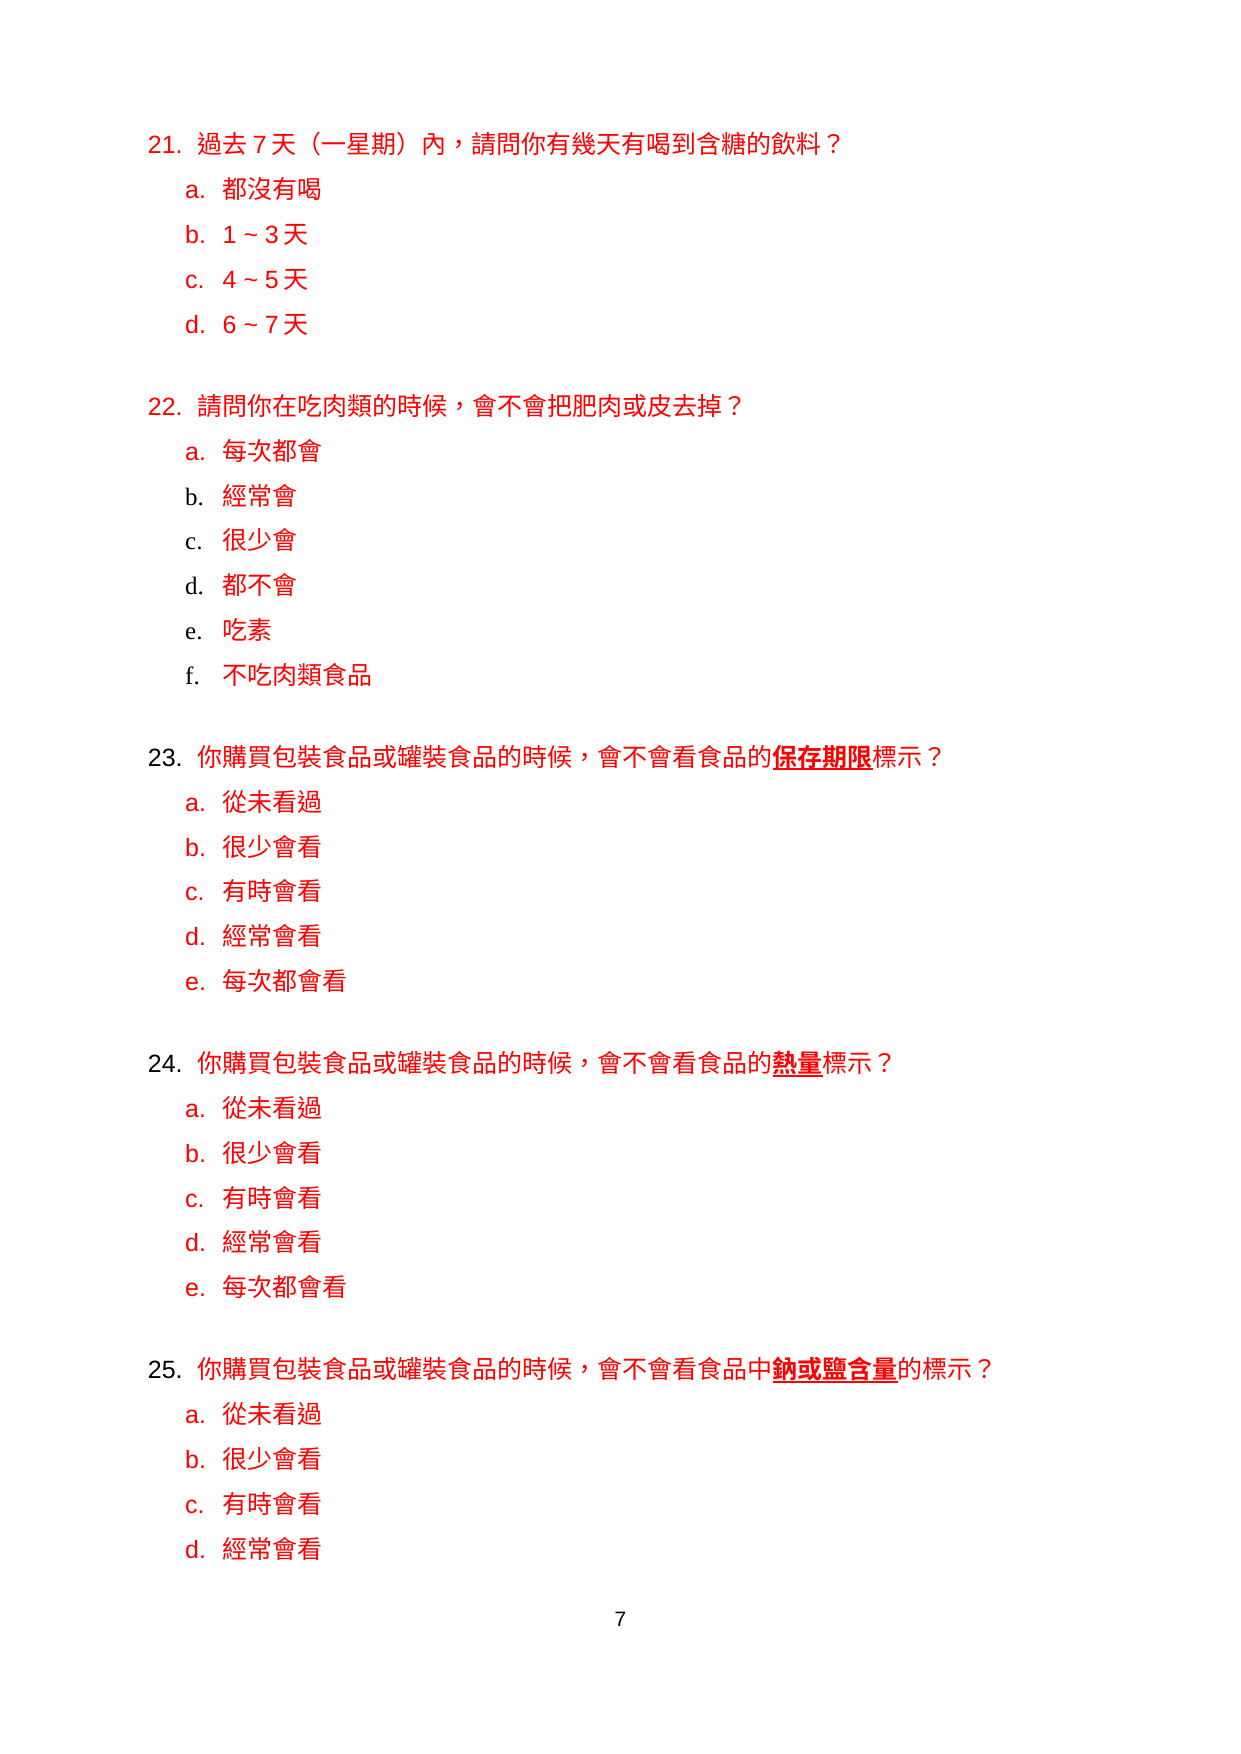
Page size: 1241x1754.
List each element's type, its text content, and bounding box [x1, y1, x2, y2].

list 不吃肉類食品 [185, 648, 1092, 693]
list 4 ~ 5天 [185, 252, 1092, 297]
list 吃素 [185, 603, 1092, 648]
list 6 ~ 7天 [185, 297, 1092, 342]
list 1 ~ 3天 [185, 208, 1092, 252]
list 很少會 [185, 514, 1092, 559]
list 從未看過 [185, 1388, 1092, 1433]
list 都沒有喝 [185, 163, 1092, 208]
list 有時會看 [185, 1477, 1092, 1522]
list 過去7天（一星期）內，請問你有幾天有喝到含糖的飲料？ [148, 118, 1092, 163]
list 經常會看 [185, 1522, 1092, 1567]
list 很少會看 [185, 1126, 1092, 1171]
list 經常會看 [185, 910, 1092, 954]
list 很少會看 [185, 820, 1092, 865]
list 很少會看 [185, 1433, 1092, 1477]
list 從未看過 [185, 775, 1092, 820]
list 有時會看 [185, 865, 1092, 910]
list 每次都會 [185, 424, 1092, 469]
list 經常會 [185, 469, 1092, 514]
list 都不會 [185, 559, 1092, 603]
list 經常會看 [185, 1216, 1092, 1261]
list 每次都會看 [185, 954, 1092, 999]
list 請問你在吃肉類的時候，會不會把肥肉或皮去掉？ [148, 379, 1092, 424]
list 有時會看 [185, 1171, 1092, 1216]
list 你購買包裝食品或罐裝食品的時候，會不會看食品的保存期限標示？ [148, 731, 1092, 775]
list 每次都會看 [185, 1261, 1092, 1306]
list 你購買包裝食品或罐裝食品的時候，會不會看食品中鈉或鹽含量的標示？ [148, 1343, 1092, 1388]
list 從未看過 [185, 1082, 1092, 1126]
list 你購買包裝食品或罐裝食品的時候，會不會看食品的熱量標示？ [148, 1037, 1092, 1082]
